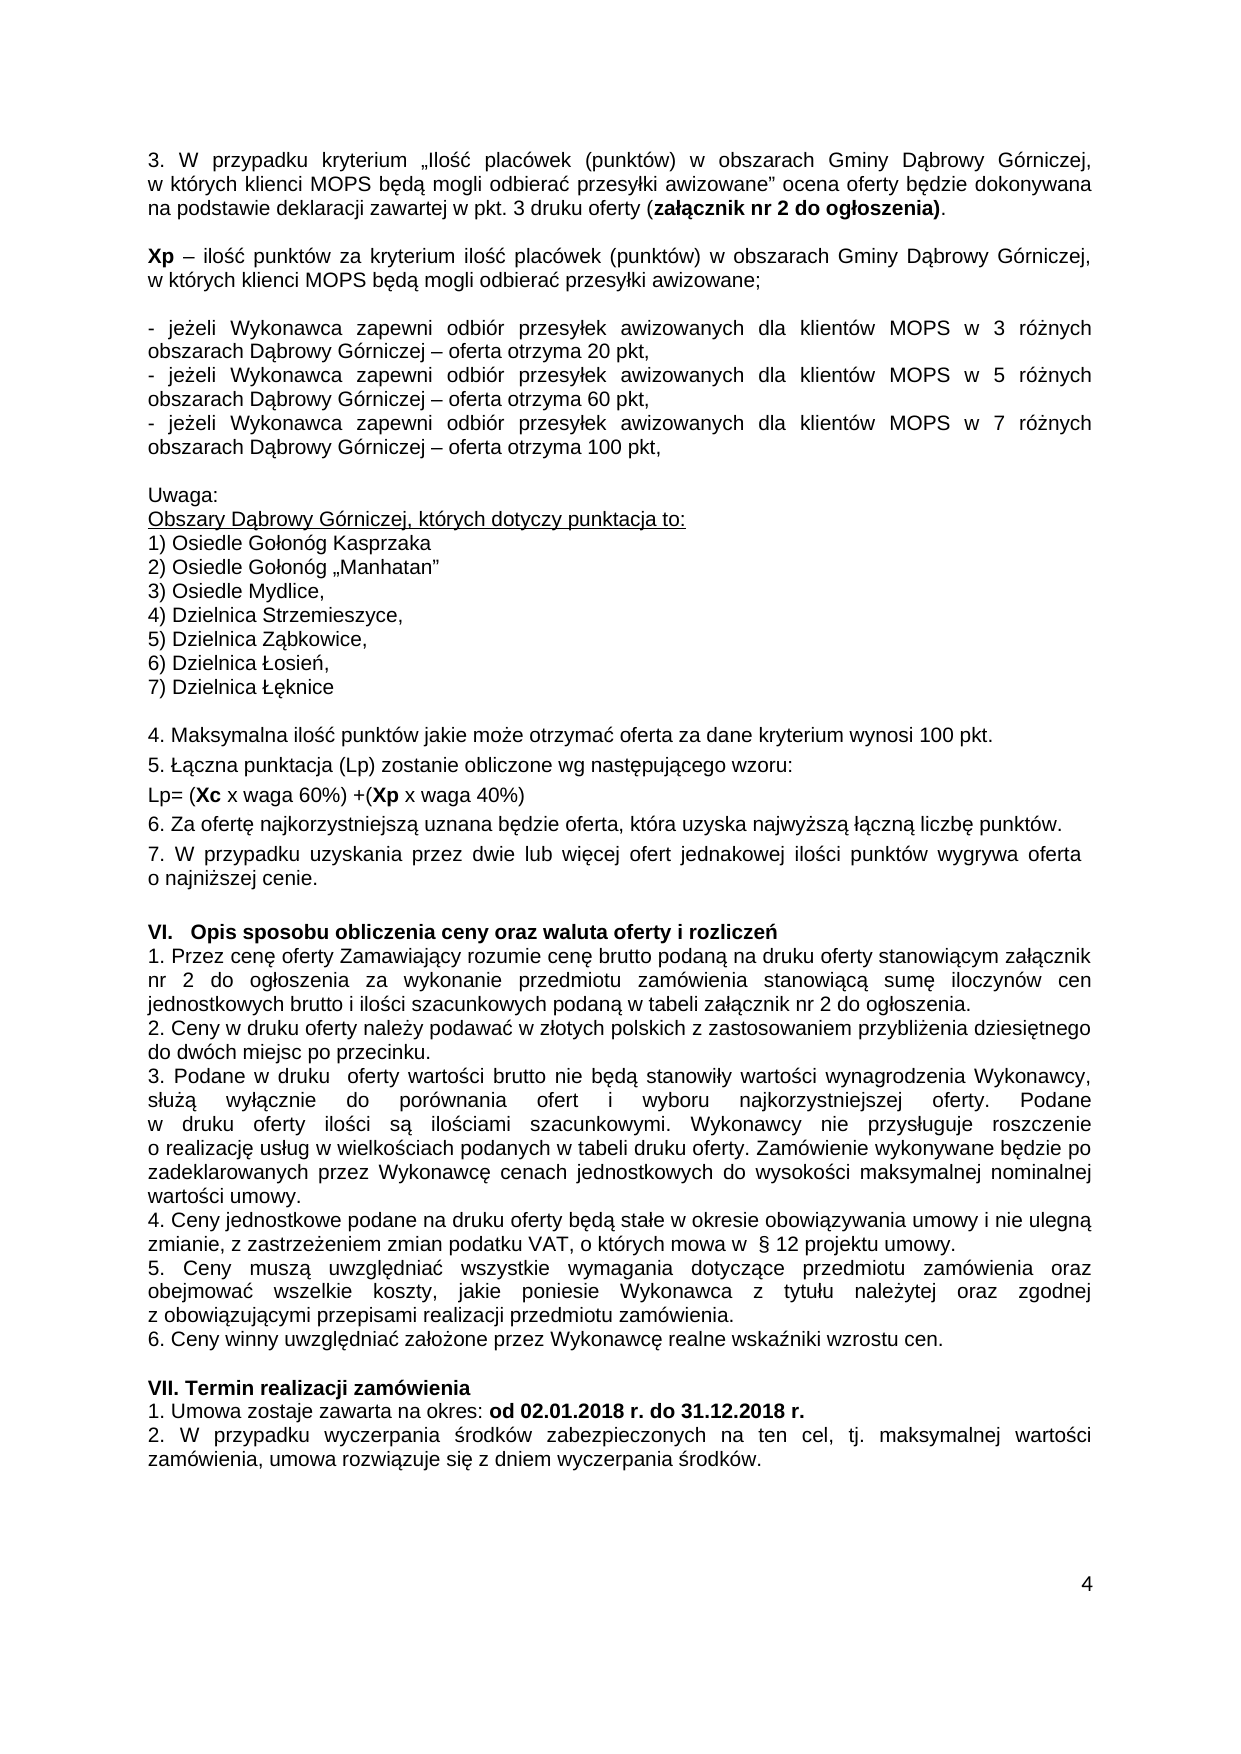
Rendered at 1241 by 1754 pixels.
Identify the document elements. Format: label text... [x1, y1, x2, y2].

text 3. W przypadku kryterium „Ilość placówek (punktów) w obszarach Gminy Dąbrowy Górniczej, w których klienci MOPS będą mogli odbierać przesyłki awizowane” ocena oferty będzie dokonywana na podstawie deklaracji zawartej w pkt. 3 druku oferty (załącznik nr 2 do ogłoszenia). [148, 148, 1093, 219]
text 6. Za ofertę najkorzystniejszą uznana będzie oferta, która uzyska najwyższą łączną liczbę punktów. [148, 812, 1093, 836]
list 6. Ceny winny uwzględniać założone przez Wykonawcę realne wskaźniki wzrostu cen. [148, 1327, 1093, 1351]
text 7) Dzielnica Łęknice [148, 675, 1093, 699]
text VI. Opis sposobu obliczenia ceny oraz waluta oferty i rozliczeń [148, 920, 1093, 944]
text 6) Dzielnica Łosień, [148, 651, 1093, 675]
text Obszary Dąbrowy Górniczej, których dotyczy punktacja to: [148, 507, 1093, 531]
text 1. Umowa zostaje zawarta na okres: od 02.01.2018 r. do 31.12.2018 r. [148, 1399, 1093, 1423]
text 2) Osiedle Gołonóg „Manhatan” [148, 555, 1093, 579]
list 3. Podane w druku oferty wartości brutto nie będą stanowiły wartości wynagrodzenia Wykonawcy, służą wyłącznie do porównania ofert i wyboru najkorzystniejszej oferty. Podane w druku oferty ilości są ilościami szacunkowymi. Wykonawcy nie przysługuje roszczenie o realizację usług w wielkościach podanych w tabeli druku oferty. Zamówienie wykonywane będzie po zadeklarowanych przez Wykonawcę cenach jednostkowych do wysokości maksymalnej nominalnej wartości umowy. [148, 1064, 1093, 1207]
list 2. Ceny w druku oferty należy podawać w złotych polskich z zastosowaniem przybliżenia dziesiętnego do dwóch miejsc po przecinku. [148, 1016, 1093, 1064]
text - jeżeli Wykonawca zapewni odbiór przesyłek awizowanych dla klientów MOPS w 7 różnych obszarach Dąbrowy Górniczej – oferta otrzyma 100 pkt, [148, 411, 1093, 459]
text 1) Osiedle Gołonóg Kasprzaka [148, 531, 1093, 555]
text - jeżeli Wykonawca zapewni odbiór przesyłek awizowanych dla klientów MOPS w 5 różnych obszarach Dąbrowy Górniczej – oferta otrzyma 60 pkt, [148, 363, 1093, 411]
text 4. Maksymalna ilość punktów jakie może otrzymać oferta za dane kryterium wynosi 100 pkt. [148, 723, 1093, 747]
list 1. Przez cenę oferty Zamawiający rozumie cenę brutto podaną na druku oferty stanowiącym załącznik nr 2 do ogłoszenia za wykonanie przedmiotu zamówienia stanowiącą sumę iloczynów cen jednostkowych brutto i ilości szacunkowych podaną w tabeli załącznik nr 2 do ogłoszenia. [148, 944, 1093, 1016]
text 5) Dzielnica Ząbkowice, [148, 627, 1093, 651]
text Lp= (Xc x waga 60%) +(Xp x waga 40%) [148, 782, 1093, 806]
text Xp – ilość punktów za kryterium ilość placówek (punktów) w obszarach Gminy Dąbrowy Górniczej, w których klienci MOPS będą mogli odbierać przesyłki awizowane; [148, 243, 1093, 291]
text 2. W przypadku wyczerpania środków zabezpieczonych na ten cel, tj. maksymalnej wartości zamówienia, umowa rozwiązuje się z dniem wyczerpania środków. [148, 1423, 1093, 1471]
text 5. Łączna punktacja (Lp) zostanie obliczone wg następującego wzoru: [148, 752, 1093, 776]
text 7. W przypadku uzyskania przez dwie lub więcej ofert jednakowej ilości punktów wygrywa oferta o najniższej cenie. [148, 842, 1093, 890]
text 4) Dzielnica Strzemieszyce, [148, 603, 1093, 627]
text VII. Termin realizacji zamówienia [148, 1375, 1093, 1399]
list 4. Ceny jednostkowe podane na druku oferty będą stałe w okresie obowiązywania umowy i nie ulegną zmianie, z zastrzeżeniem zmian podatku VAT, o których mowa w § 12 projektu umowy. [148, 1207, 1093, 1255]
text Uwaga: [148, 483, 1093, 507]
text - jeżeli Wykonawca zapewni odbiór przesyłek awizowanych dla klientów MOPS w 3 różnych obszarach Dąbrowy Górniczej – oferta otrzyma 20 pkt, [148, 315, 1093, 363]
text 3) Osiedle Mydlice, [148, 579, 1093, 603]
list 5. Ceny muszą uwzględniać wszystkie wymagania dotyczące przedmiotu zamówienia oraz obejmować wszelkie koszty, jakie poniesie Wykonawca z tytułu należytej oraz zgodnej z obowiązującymi przepisami realizacji przedmiotu zamówienia. [148, 1255, 1093, 1327]
